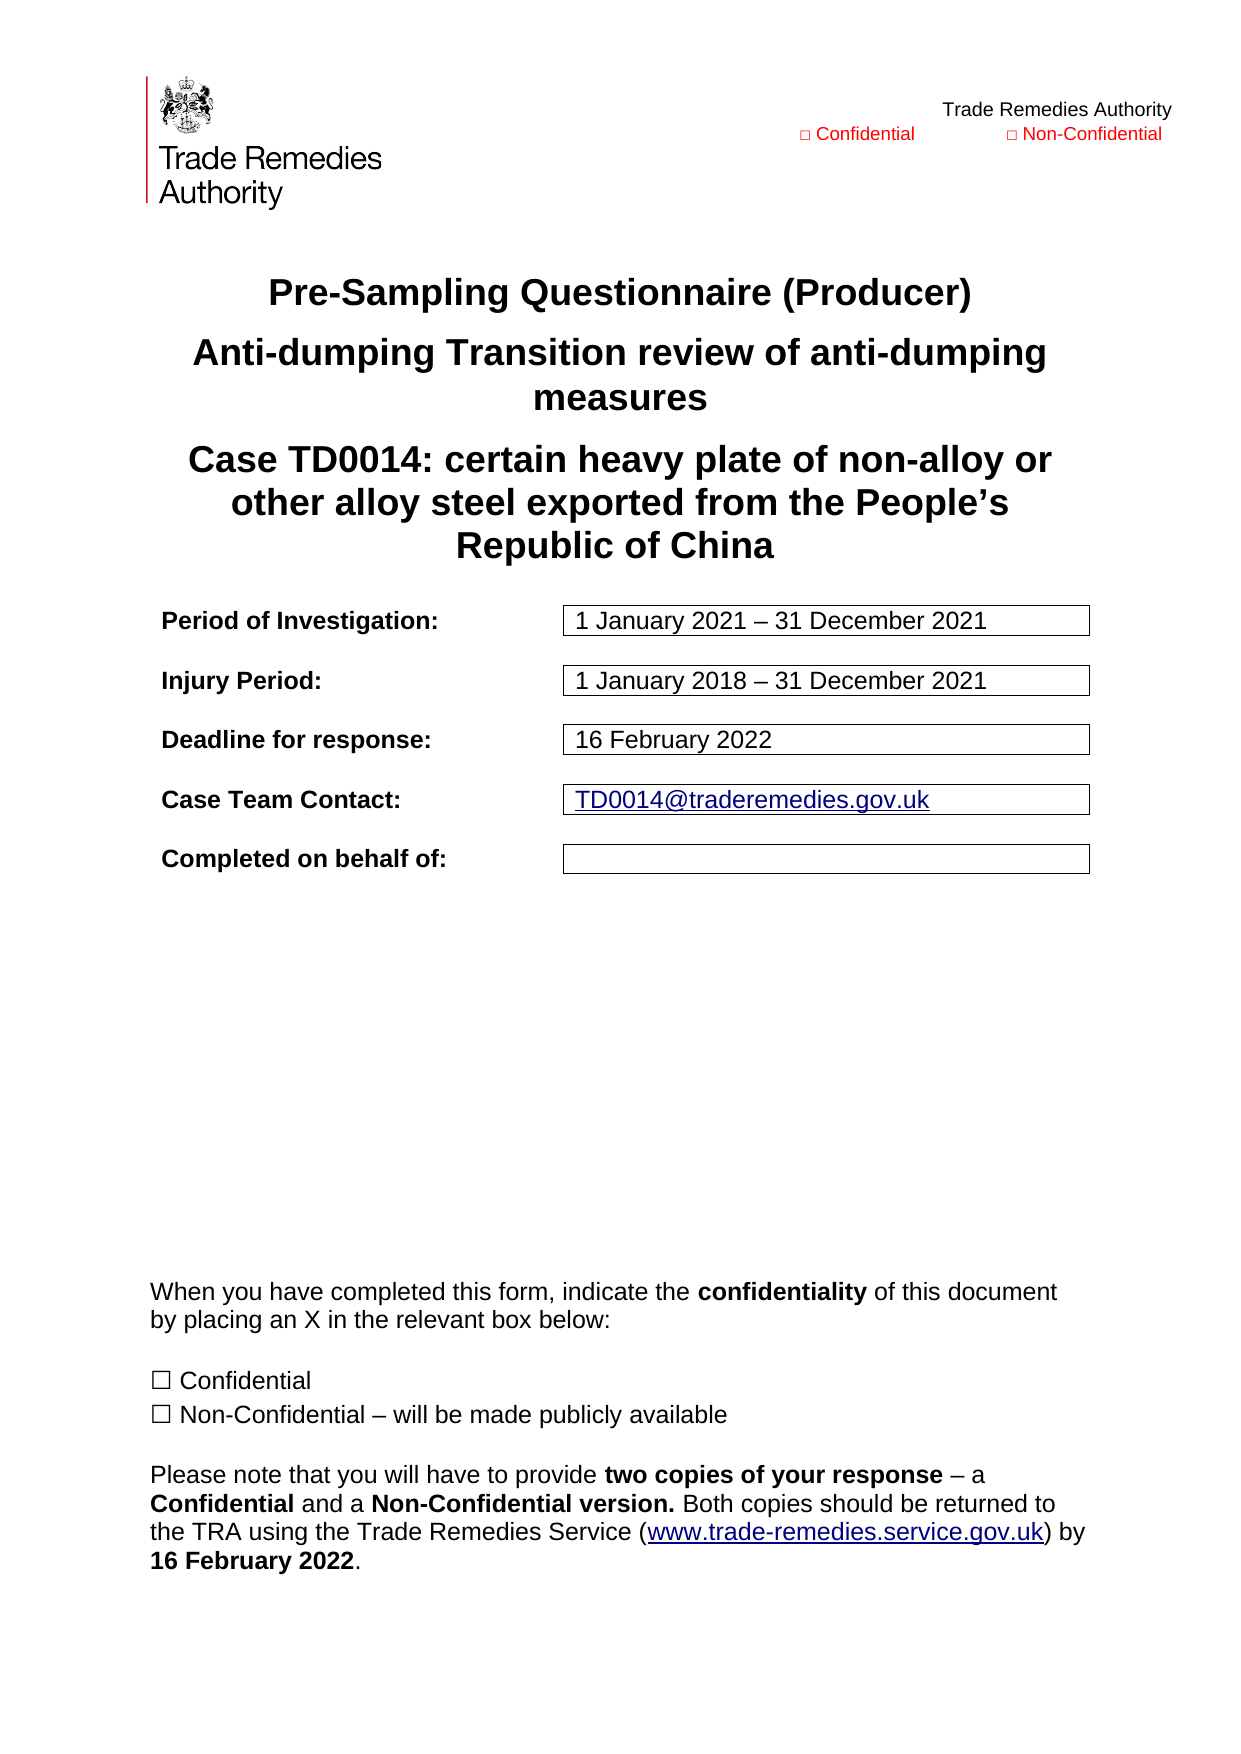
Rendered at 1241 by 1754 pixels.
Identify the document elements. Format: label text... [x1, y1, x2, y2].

table_cell Completed on behalf of: [150, 844, 563, 873]
table_cell [564, 636, 1089, 665]
table_cell [564, 755, 1089, 784]
table_header 1 January 2021 – 31 December 2021 [564, 606, 1089, 635]
text ☐ Confidential [150, 1363, 1090, 1397]
table_cell [150, 635, 563, 665]
table_cell [150, 754, 563, 784]
table_cell TD0014@traderemedies.gov.uk [564, 785, 1089, 814]
table_cell [564, 696, 1089, 724]
table_cell [150, 695, 563, 724]
text Please note that you will have to provide two copies of your response – a Confidential and a Non-Confidential version. Both copies should be returned to the TRA using the Trade Remedies Service (www.trade-remedies.service.gov.uk) by 16 February 2022. [150, 1460, 1090, 1575]
table_cell [564, 815, 1089, 843]
table_cell 1 January 2018 – 31 December 2021 [564, 666, 1089, 694]
table_cell [150, 814, 563, 843]
text Pre-Sampling Questionnaire (Producer) [150, 270, 1090, 313]
table_cell [564, 845, 1089, 873]
table_cell Injury Period: [150, 665, 563, 694]
text ☐ Non-Confidential – will be made publicly available [150, 1397, 1090, 1431]
table_header Period of Investigation: [150, 605, 563, 635]
table_cell Case Team Contact: [150, 784, 563, 814]
table_cell Deadline for response: [150, 724, 563, 754]
text Anti-dumping Transition review of anti-dumping measures [150, 330, 1090, 418]
text When you have completed this form, indicate the confidentiality of this document by placing an X in the relevant box below: [150, 1277, 1090, 1334]
table_cell 16 February 2022 [564, 725, 1089, 754]
text Case TD0014: certain heavy plate of non-alloy or other alloy steel exported from the People’s Republic of China [150, 437, 1090, 567]
